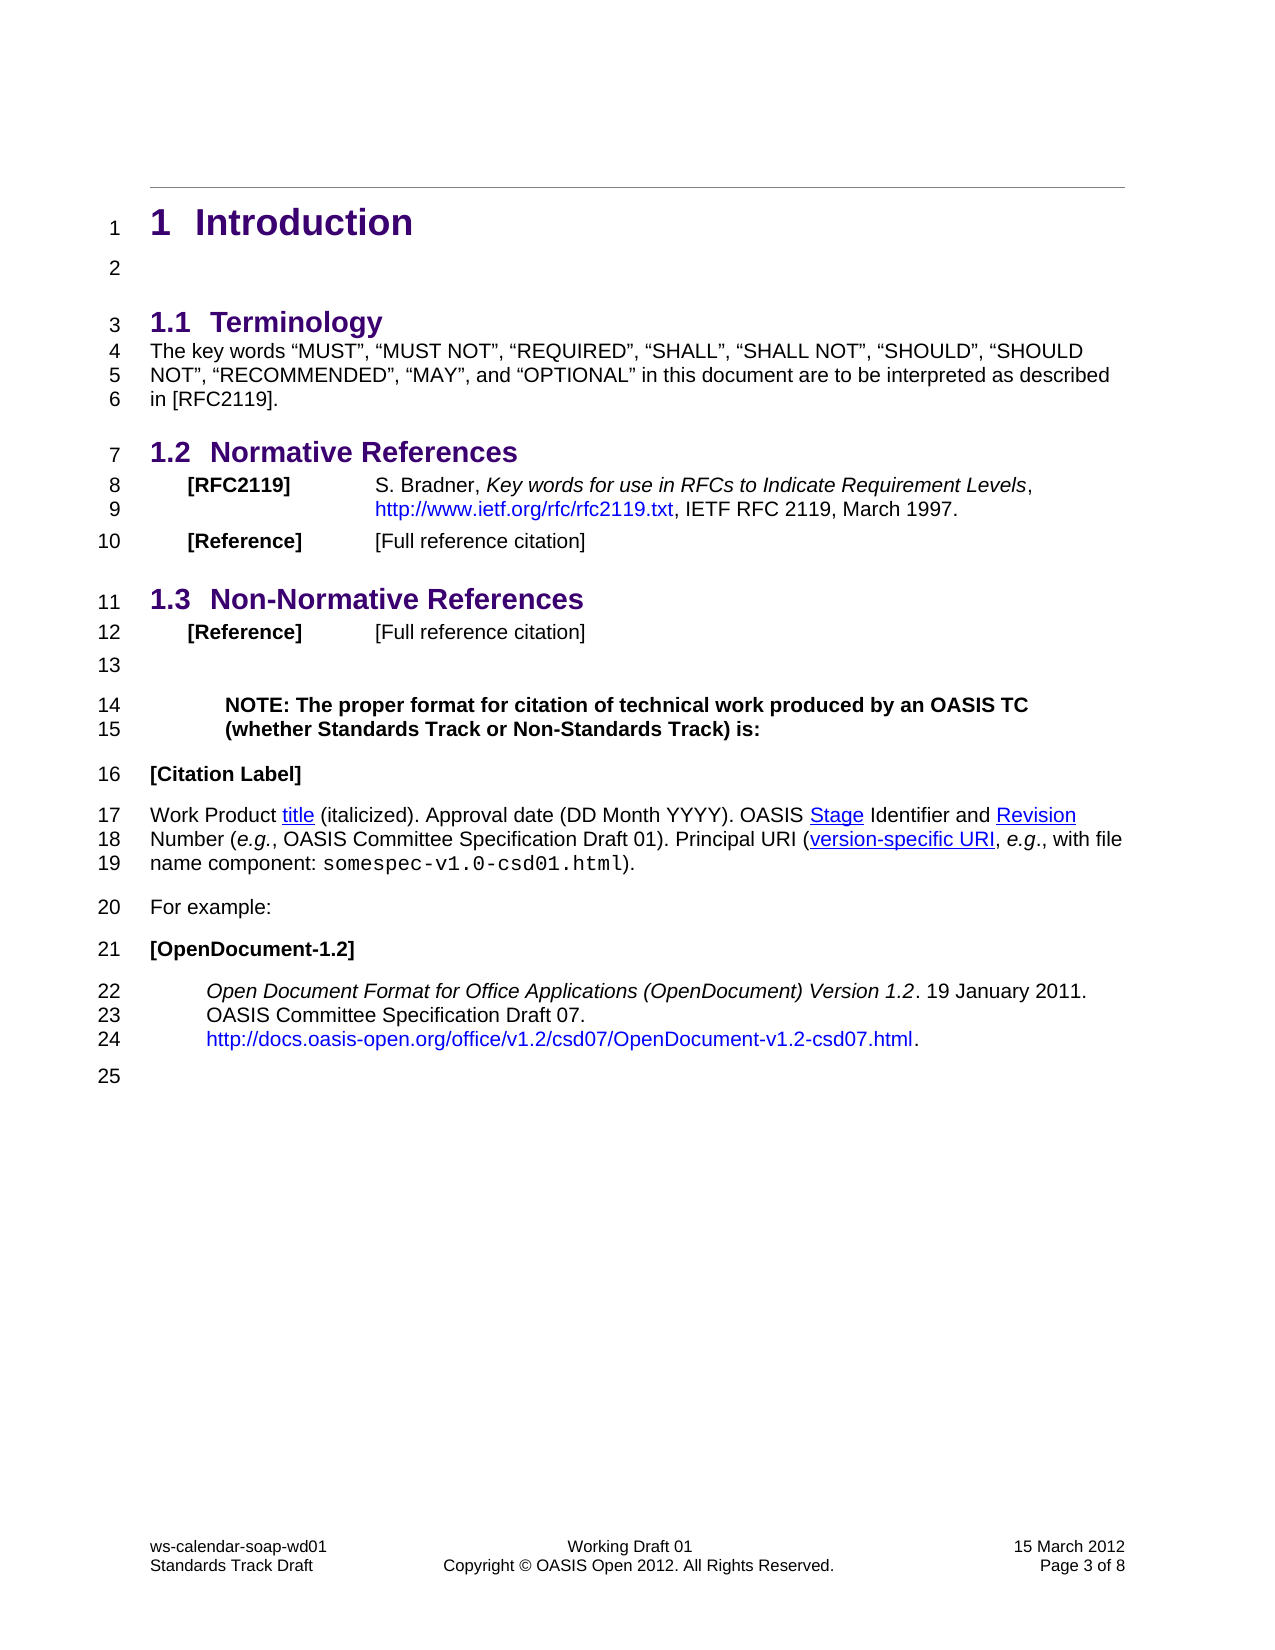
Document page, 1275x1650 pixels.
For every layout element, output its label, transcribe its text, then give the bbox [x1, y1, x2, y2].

text [Reference] [Full reference citation] [187, 529, 1125, 553]
text For example: [150, 895, 1125, 919]
subtitle Normative References [150, 435, 1125, 469]
text The key words “MUST”, “MUST NOT”, “REQUIRED”, “SHALL”, “SHALL NOT”, “SHOULD”, “SHOULD NOT”, “RECOMMENDED”, “MAY”, and “OPTIONAL” in this document are to be interpreted as described in [RFC2119]. [150, 338, 1125, 410]
subtitle Non-Normative References [150, 582, 1125, 616]
text NOTE: The proper format for citation of technical work produced by an OASIS TC (whether Standards Track or Non-Standards Track) is: [225, 692, 1050, 740]
text [RFC2119] S. Bradner, Key words for use in RFCs to Indicate Requirement Levels, http://www.ietf.org/rfc/rfc2119.txt, IETF RFC 2119, March 1997. [187, 473, 1125, 521]
text [OpenDocument-1.2] [150, 937, 1125, 961]
text Work Product title (italicized). Approval date (DD Month YYYY). OASIS Stage Identifier and Revision Number (e.g., OASIS Committee Specification Draft 01). Principal URI (version-specific URI, e.g., with file name component: somespec-v1.0-csd01.html). [150, 803, 1125, 877]
text [Citation Label] [150, 761, 1125, 785]
subtitle Introduction [150, 188, 1125, 243]
subtitle Terminology [150, 305, 1125, 338]
text [Reference] [Full reference citation] [187, 620, 1125, 644]
text Open Document Format for Office Applications (OpenDocument) Version 1.2. 19 January 2011. OASIS Committee Specification Draft 07. http://docs.oasis-open.org/office/v1.2/csd07/OpenDocument-v1.2-csd07.html. [206, 979, 1125, 1051]
